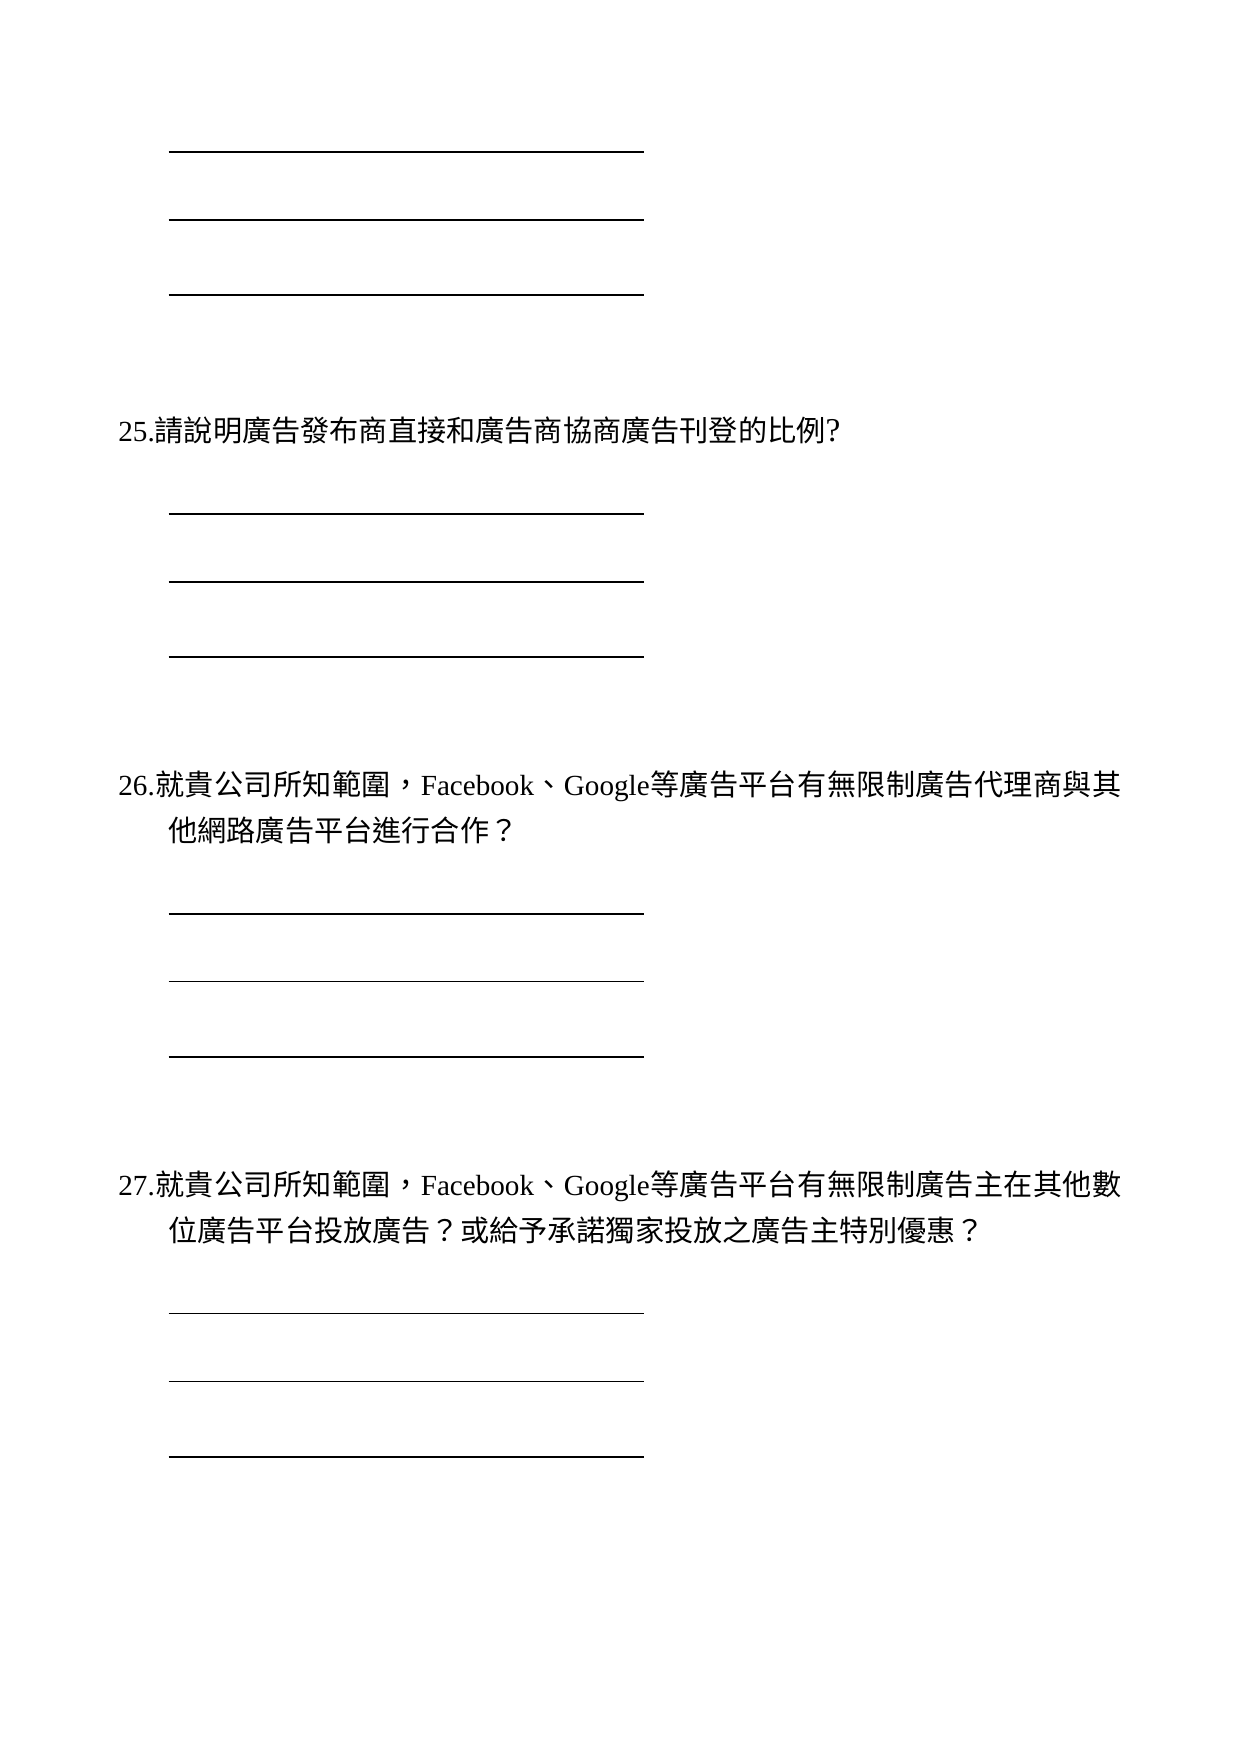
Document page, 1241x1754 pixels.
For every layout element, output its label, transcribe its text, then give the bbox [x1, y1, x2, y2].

text 26.就貴公司所知範圍，Facebook、Google等廣告平台有無限制廣告代理商與其他網路廣告平台進行合作？ [118, 758, 1122, 850]
text 27.就貴公司所知範圍，Facebook、Google等廣告平台有無限制廣告主在其他數位廣告平台投放廣告？或給予承諾獨家投放之廣告主特別優惠？ [118, 1158, 1122, 1250]
text 25.請說明廣告發布商直接和廣告商協商廣告刊登的比例? [118, 404, 1122, 450]
